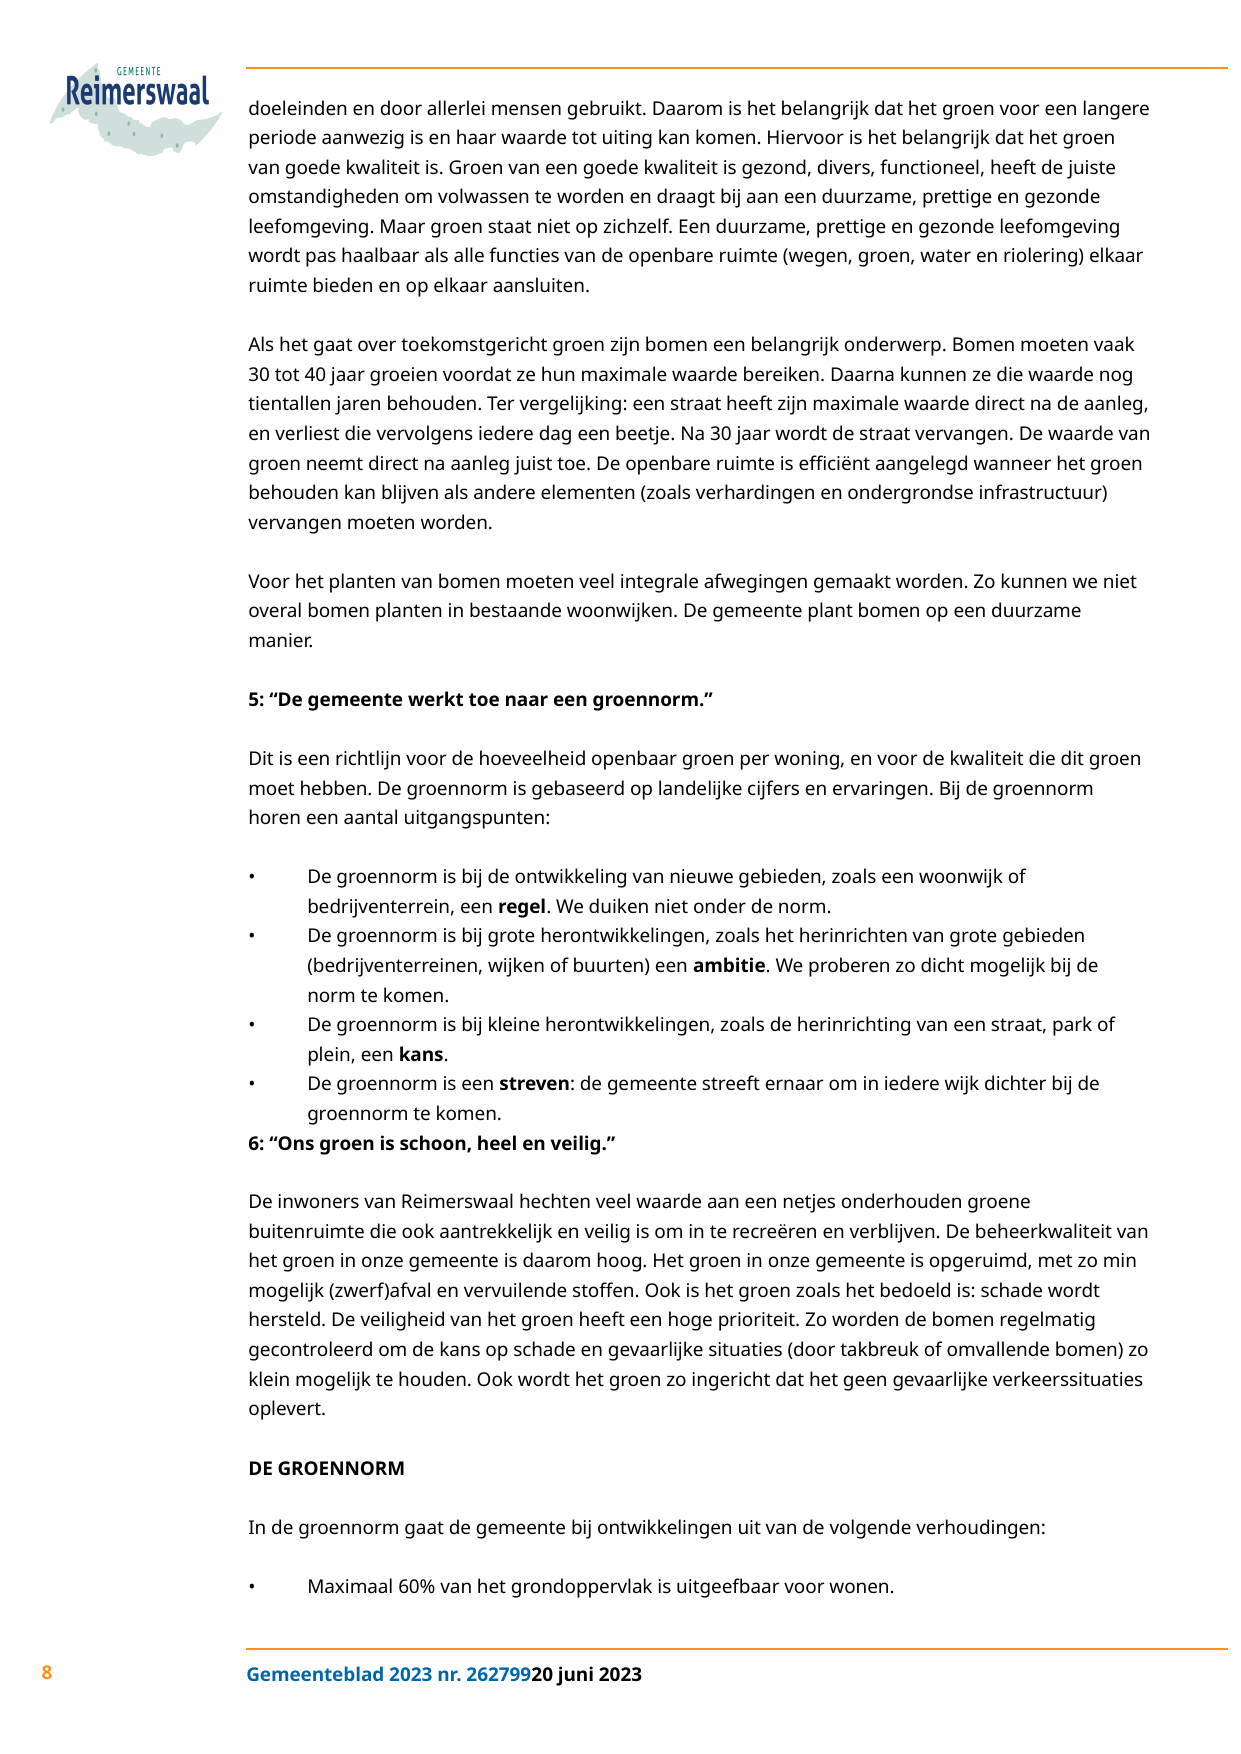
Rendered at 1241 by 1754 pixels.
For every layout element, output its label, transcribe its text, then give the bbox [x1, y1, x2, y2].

text Voor het planten van bomen moeten veel integrale afwegingen gemaakt worden. Zo kunnen we niet overal bomen planten in bestaande woonwijken. De gemeente plant bomen op een duurzame manier. [248, 568, 1152, 653]
table_header 6: “Ons groen is schoon, heel en veilig.” [248, 1130, 1152, 1156]
text Als het gaat over toekomstgericht groen zijn bomen een belangrijk onderwerp. Bomen moeten vaak 30 tot 40 jaar groeien voordat ze hun maximale waarde bereiken. Daarna kunnen ze die waarde nog tientallen jaren behouden. Ter vergelijking: een straat heeft zijn maximale waarde direct na de aanleg, en verliest die vervolgens iedere dag een beetje. Na 30 jaar wordt de straat vervangen. De waarde van groen neemt direct na aanleg juist toe. De openbare ruimte is efficiënt aangelegd wanneer het groen behouden kan blijven als andere elementen (zoals verhardingen en ondergrondse infrastructuur) vervangen moeten worden. [248, 331, 1152, 535]
table_header 5: “De gemeente werkt toe naar een groennorm.” [248, 687, 1152, 712]
list De groennorm is bij grote herontwikkelingen, zoals het herinrichten van grote gebieden (bedrijventerreinen, wijken of buurten) een ambitie. We proberen zo dicht mogelijk bij de norm te komen. [248, 923, 1152, 1007]
picture [41, 47, 231, 172]
text doeleinden en door allerlei mensen gebruikt. Daarom is het belangrijk dat het groen voor een langere periode aanwezig is en haar waarde tot uiting kan komen. Hiervoor is het belangrijk dat het groen van goede kwaliteit is. Groen van een goede kwaliteit is gezond, divers, functioneel, heeft de juiste omstandigheden om volwassen te worden en draagt bij aan een duurzame, prettige en gezonde leefomgeving. Maar groen staat niet op zichzelf. Een duurzame, prettige en gezonde leefomgeving wordt pas haalbaar als alle functies van de openbare ruimte (wegen, groen, water en riolering) elkaar ruimte bieden en op elkaar aansluiten. [248, 95, 1152, 298]
text De inwoners van Reimerswaal hechten veel waarde aan een netjes onderhouden groene buitenruimte die ook aantrekkelijk en veilig is om in te recreëren en verblijven. De beheerkwaliteit van het groen in onze gemeente is daarom hoog. Het groen in onze gemeente is opgeruimd, met zo min mogelijk (zwerf)afval en vervuilende stoffen. Ook is het groen zoals het bedoeld is: schade wordt hersteld. De veiligheid van het groen heeft een hoge prioriteit. Zo worden de bomen regelmatig gecontroleerd om de kans op schade en gevaarlijke situaties (door takbreuk of omvallende bomen) zo klein mogelijk te houden. Ook wordt het groen zo ingericht dat het geen gevaarlijke verkeerssituaties oplevert. [248, 1188, 1152, 1421]
text Dit is een richtlijn voor de hoeveelheid openbaar groen per woning, en voor de kwaliteit die dit groen moet hebben. De groennorm is gebaseerd op landelijke cijfers en ervaringen. Bij de groennorm horen een aantal uitgangspunten: [248, 745, 1152, 830]
list De groennorm is bij de ontwikkeling van nieuwe gebieden, zoals een woonwijk of bedrijventerrein, een regel. We duiken niet onder de norm. [248, 863, 1152, 919]
list De groennorm is bij kleine herontwikkelingen, zoals de herinrichting van een straat, park of plein, een kans. [248, 1011, 1152, 1067]
table_header DE GROENNORM In de groennorm gaat de gemeente bij ontwikkelingen uit van de volgende verhoudingen: Maximaal 60% van het grondoppervlak is uitgeefbaar voor wonen. Maximaal 75% van het grondoppervlak is uitgeefbaar voor bedrijven. Minimaal de helft van het resterende grondoppervlak is groen, gereserveerd voor functies als verblijven, klimaatadaptatie en esthetisch groen. Maximaal de helft van het resterende grondoppervlak is grijs, gereserveerd voor functies zoals infrastructuur en nutsvoorzieningen. Oppervlaktewater telt niet mee in de groennorm. [248, 1455, 1152, 1599]
list De groennorm is een streven: de gemeente streeft ernaar om in iedere wijk dichter bij de groennorm te komen. [248, 1071, 1152, 1126]
